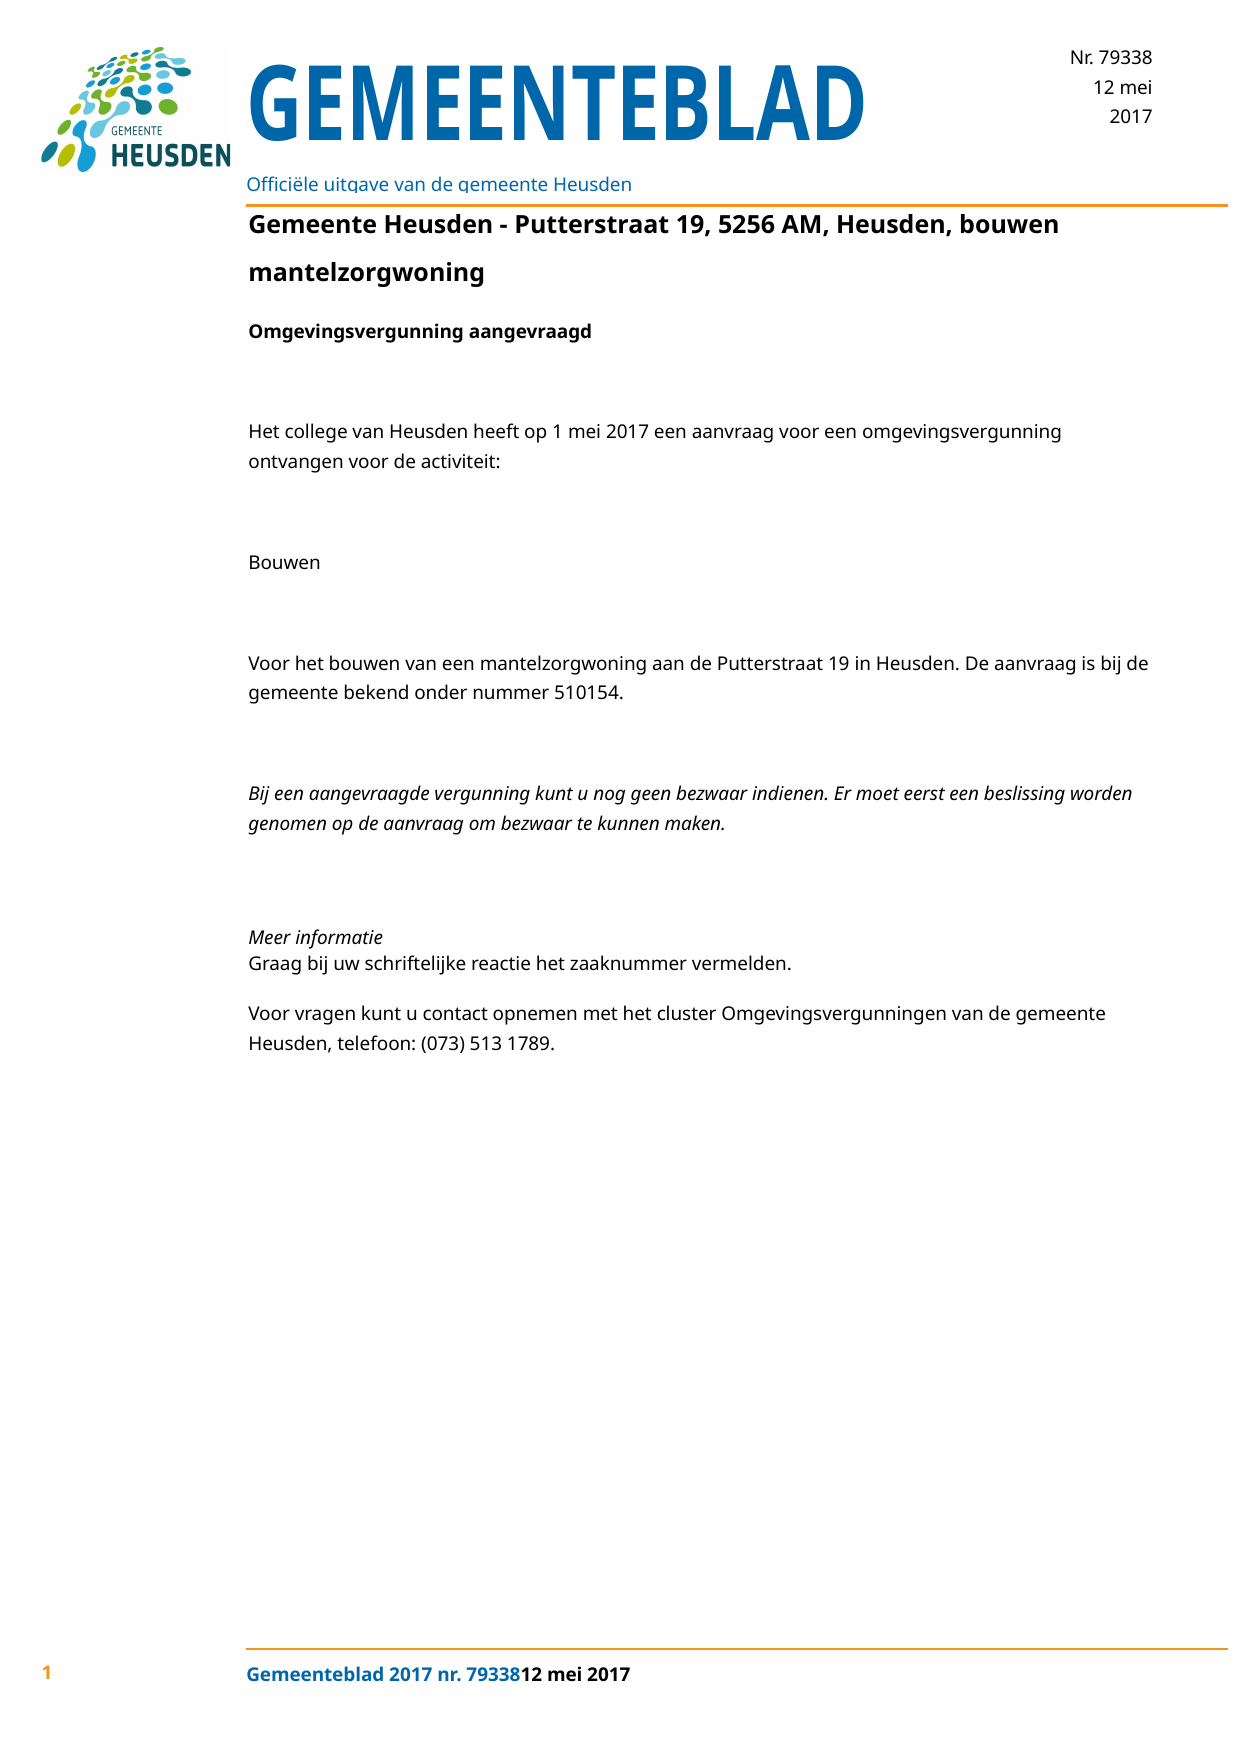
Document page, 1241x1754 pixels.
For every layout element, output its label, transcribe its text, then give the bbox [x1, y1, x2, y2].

text Bij een aangevraagde vergunning kunt u nog geen bezwaar indienen. Er moet eerst een beslissing worden genomen op de aanvraag om bezwaar te kunnen maken. [248, 780, 1152, 836]
text Omgevingsvergunning aangevraagd [248, 318, 1152, 344]
text Gemeente Heusden - Putterstraat 19, 5256 AM, Heusden, bouwen mantelzorgwoning [248, 207, 1152, 288]
text Het college van Heusden heeft op 1 mei 2017 een aanvraag voor een omgevingsvergunning ontvangen voor de activiteit: [248, 419, 1152, 474]
text Graag bij uw schriftelijke reactie het zaaknummer vermelden. [248, 950, 1152, 976]
picture [41, 47, 231, 172]
text Voor het bouwen van een mantelzorgwoning aan de Putterstraat 19 in Heusden. De aanvraag is bij de gemeente bekend onder nummer 510154. [248, 650, 1152, 705]
text Bouwen [248, 549, 1152, 575]
text Meer informatie [248, 924, 1152, 950]
text Voor vragen kunt u contact opnemen met het cluster Omgevingsvergunningen van de gemeente Heusden, telefoon: (073) 513 1789. [248, 1001, 1152, 1056]
